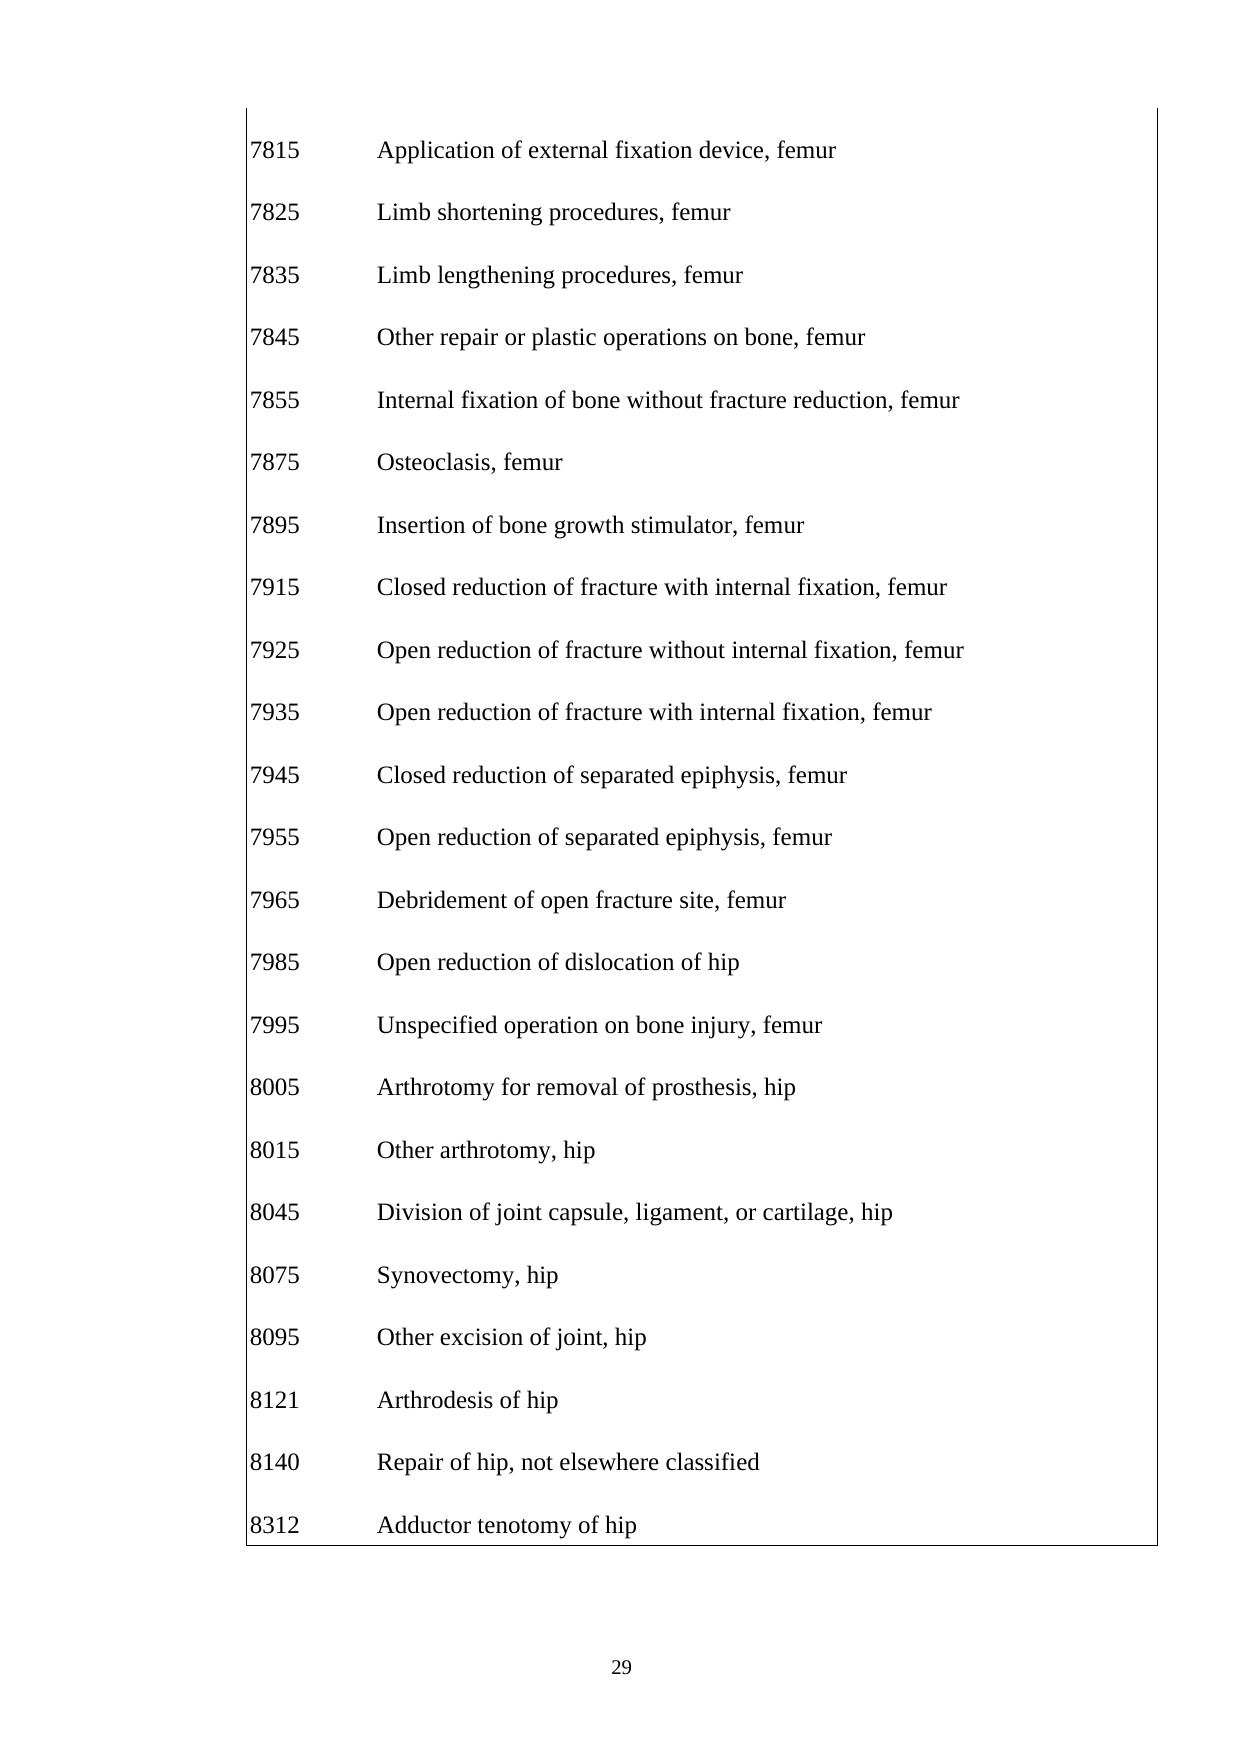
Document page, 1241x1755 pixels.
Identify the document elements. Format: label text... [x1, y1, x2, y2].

table_cell Other arthrotomy, hip [374, 1108, 1157, 1170]
table_cell 7995 [247, 983, 374, 1045]
table_cell Other repair or plastic operations on bone, femur [374, 295, 1157, 358]
table_cell [109, 858, 246, 920]
table_cell Debridement of open fracture site, femur [374, 858, 1157, 920]
table_cell [109, 1420, 246, 1483]
table_cell Open reduction of separated epiphysis, femur [374, 795, 1157, 858]
table_cell [109, 1170, 246, 1233]
table_cell 7965 [247, 858, 374, 920]
table_cell [109, 170, 246, 233]
table_cell [109, 1045, 246, 1108]
table_cell 8140 [247, 1420, 374, 1483]
table_cell 7945 [247, 733, 374, 795]
table_cell 7855 [247, 358, 374, 420]
table_cell Open reduction of fracture without internal fixation, femur [374, 608, 1157, 670]
table_cell 7935 [247, 670, 374, 733]
table_cell [109, 983, 246, 1045]
table_cell Arthrotomy for removal of prosthesis, hip [374, 1045, 1157, 1108]
table_cell 7845 [247, 295, 374, 358]
table_cell Internal fixation of bone without fracture reduction, femur [374, 358, 1157, 420]
table_cell Closed reduction of separated epiphysis, femur [374, 733, 1157, 795]
table_cell 8005 [247, 1045, 374, 1108]
table_cell Closed reduction of fracture with internal fixation, femur [374, 545, 1157, 608]
table_cell 8312 [247, 1483, 374, 1545]
table_cell [109, 1358, 246, 1420]
table_cell 8095 [247, 1295, 374, 1358]
table_cell [109, 795, 246, 858]
table_cell 7825 [247, 170, 374, 233]
table_cell Repair of hip, not elsewhere classified [374, 1420, 1157, 1483]
table_cell 8075 [247, 1233, 374, 1295]
table_cell Synovectomy, hip [374, 1233, 1157, 1295]
table_cell 7955 [247, 795, 374, 858]
table_cell Division of joint capsule, ligament, or cartilage, hip [374, 1170, 1157, 1233]
table_cell [109, 1295, 246, 1358]
table_cell Open reduction of dislocation of hip [374, 920, 1157, 983]
table_cell [109, 920, 246, 983]
table_cell 7925 [247, 608, 374, 670]
table_cell [109, 295, 246, 358]
table_cell [109, 733, 246, 795]
table_cell [109, 483, 246, 545]
table_cell [109, 108, 246, 170]
table_cell Arthrodesis of hip [374, 1358, 1157, 1420]
table_cell 8045 [247, 1170, 374, 1233]
table_cell Application of external fixation device, femur [374, 108, 1157, 170]
table_cell [109, 545, 246, 608]
table_cell Adductor tenotomy of hip [374, 1483, 1157, 1545]
table_cell Osteoclasis, femur [374, 420, 1157, 483]
table_cell Open reduction of fracture with internal fixation, femur [374, 670, 1157, 733]
table_cell Insertion of bone growth stimulator, femur [374, 483, 1157, 545]
table_cell 8015 [247, 1108, 374, 1170]
table_cell [109, 1483, 246, 1545]
table_cell Other excision of joint, hip [374, 1295, 1157, 1358]
table_cell Limb lengthening procedures, femur [374, 233, 1157, 295]
table_cell [109, 358, 246, 420]
table_cell Limb shortening procedures, femur [374, 170, 1157, 233]
table_cell [109, 608, 246, 670]
table_cell 7895 [247, 483, 374, 545]
table_cell 7875 [247, 420, 374, 483]
table_cell 7985 [247, 920, 374, 983]
table_cell [109, 233, 246, 295]
table_cell [109, 1233, 246, 1295]
table_cell 7835 [247, 233, 374, 295]
table_cell [109, 1108, 246, 1170]
table_cell [109, 420, 246, 483]
table_cell 7915 [247, 545, 374, 608]
table_cell [109, 670, 246, 733]
table_cell 7815 [247, 108, 374, 170]
table_cell Unspecified operation on bone injury, femur [374, 983, 1157, 1045]
table_cell 8121 [247, 1358, 374, 1420]
